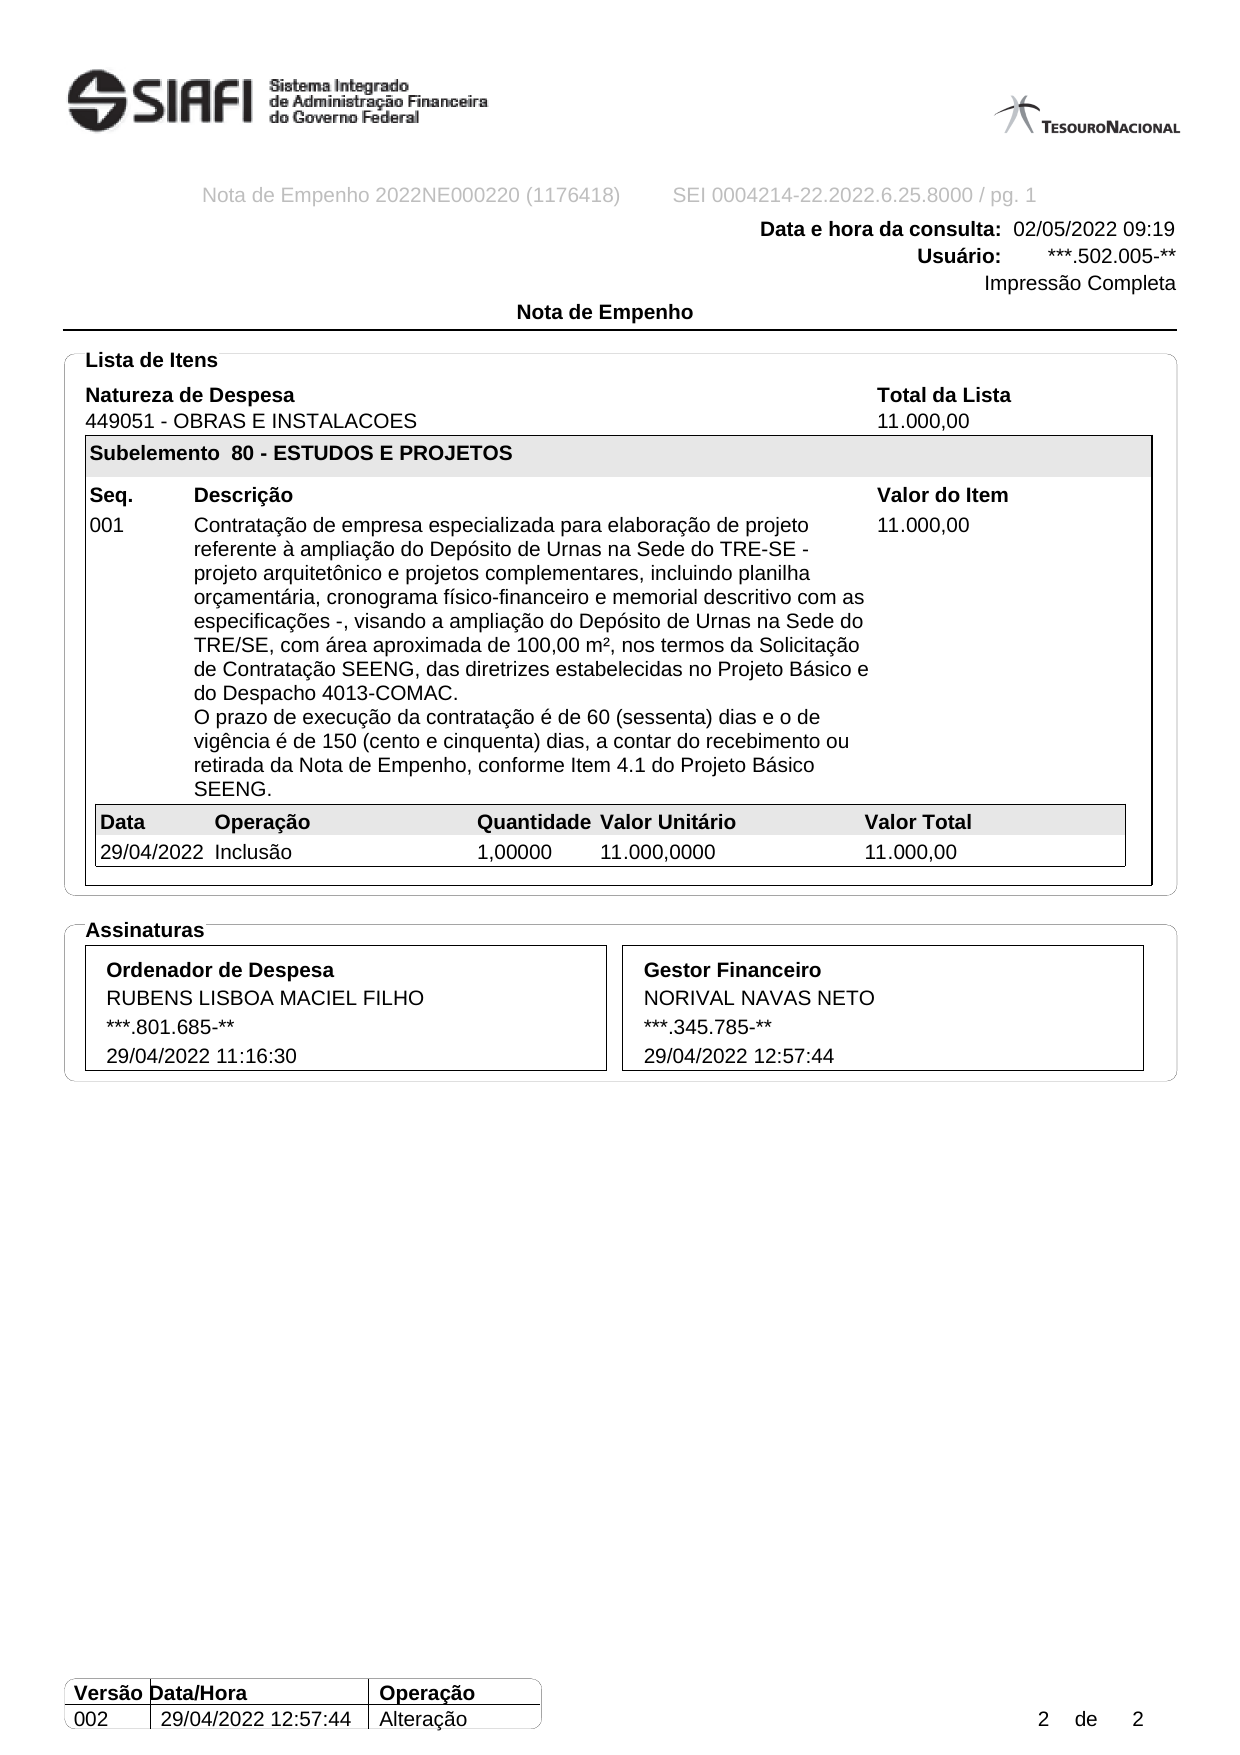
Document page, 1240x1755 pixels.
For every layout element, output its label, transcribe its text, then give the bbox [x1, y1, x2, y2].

text Data/Hora [151, 1681, 368, 1704]
text Data e hora da consulta: 02/05/2022 09:19 [75, 217, 1175, 241]
text [539, 1681, 1175, 1705]
text Operação [369, 1681, 541, 1705]
picture [985, 83, 1191, 145]
text Usuário: ***.502.005-** [75, 244, 1176, 268]
text 002 29/04/2022 12:57:44 Alteração 2 de 2 [73, 1707, 1175, 1731]
text Versão [73, 1681, 150, 1704]
text Nota de Empenho 2022NE000220 (1176418) SEI 0004214-22.2022.6.25.8000 / pg. 1 [75, 183, 1164, 207]
text Impressão Completa [75, 271, 1176, 295]
picture [60, 66, 523, 135]
